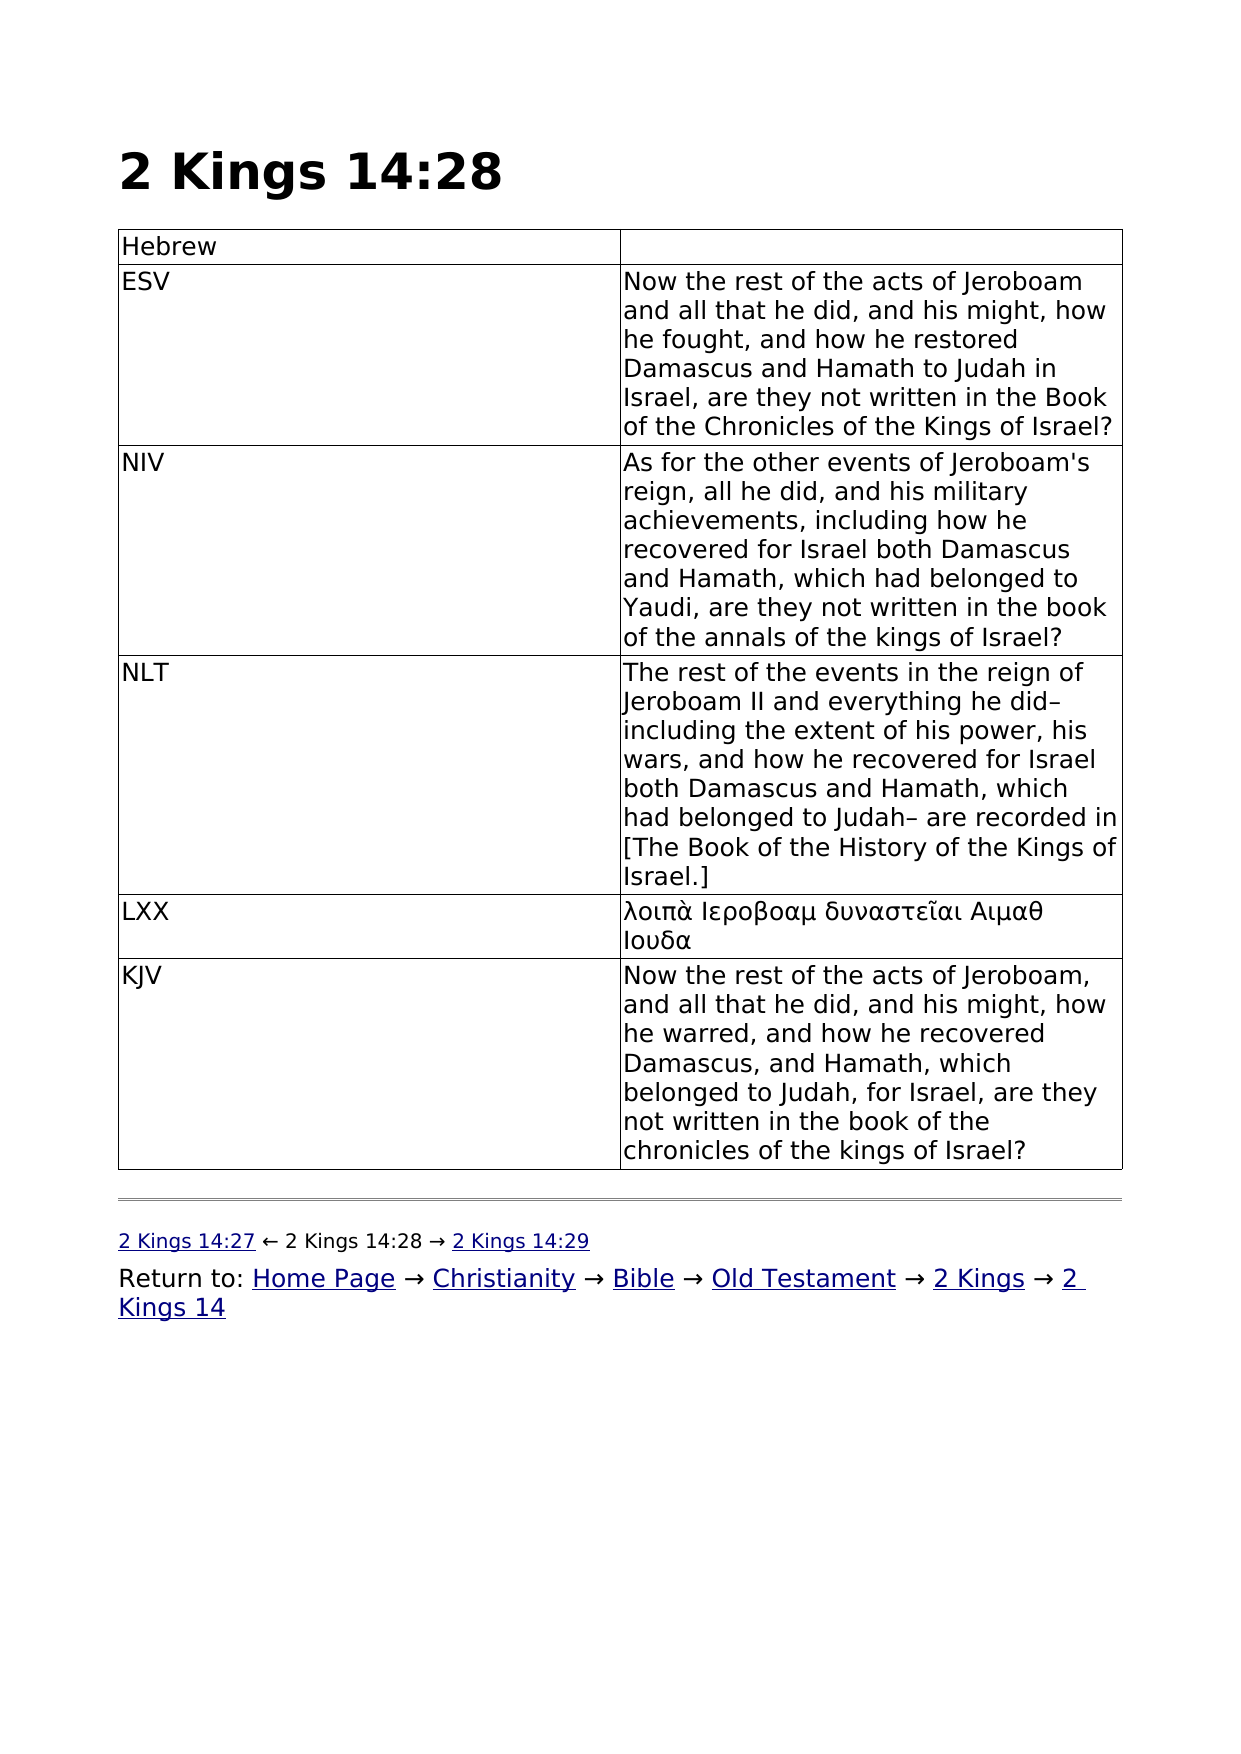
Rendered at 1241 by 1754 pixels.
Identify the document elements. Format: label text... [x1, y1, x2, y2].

table_cell NIV [119, 446, 620, 655]
table_cell Now the rest of the acts of Jeroboam and all that he did, and his might, how he fought, and how he restored Damascus and Hamath to Judah in Israel, are they not written in the Book of the Chronicles of the Kings of Israel? [621, 265, 1122, 445]
table_cell As for the other events of Jeroboam's reign, all he did, and his military achievements, including how he recovered for Israel both Damascus and Hamath, which had belonged to Yaudi, are they not written in the book of the annals of the kings of Israel? [621, 446, 1122, 655]
table_cell λοιπὰ Ιεροβοαμ δυναστεῖαι Αιμαθ Ιουδα [621, 895, 1122, 958]
subtitle 2 Kings 14:28 [118, 143, 1122, 201]
table_header Hebrew [119, 230, 620, 264]
table_header [621, 230, 1122, 264]
table_cell NLT [119, 656, 620, 894]
table_cell ESV [119, 265, 620, 445]
table_cell KJV [119, 959, 620, 1168]
text Return to: Home Page → Christianity → Bible → Old Testament → 2 Kings → 2 Kings 14 [118, 1264, 1122, 1322]
table_cell LXX [119, 895, 620, 958]
table_cell The rest of the events in the reign of Jeroboam II and everything he did– including the extent of his power, his wars, and how he recovered for Israel both Damascus and Hamath, which had belonged to Judah– are recorded in [The Book of the History of the Kings of Israel.] [621, 656, 1122, 894]
table_cell Now the rest of the acts of Jeroboam, and all that he did, and his might, how he warred, and how he recovered Damascus, and Hamath, which belonged to Judah, for Israel, are they not written in the book of the chronicles of the kings of Israel? [621, 959, 1122, 1168]
text 2 Kings 14:27 ← 2 Kings 14:28 → 2 Kings 14:29 [118, 1230, 1122, 1264]
